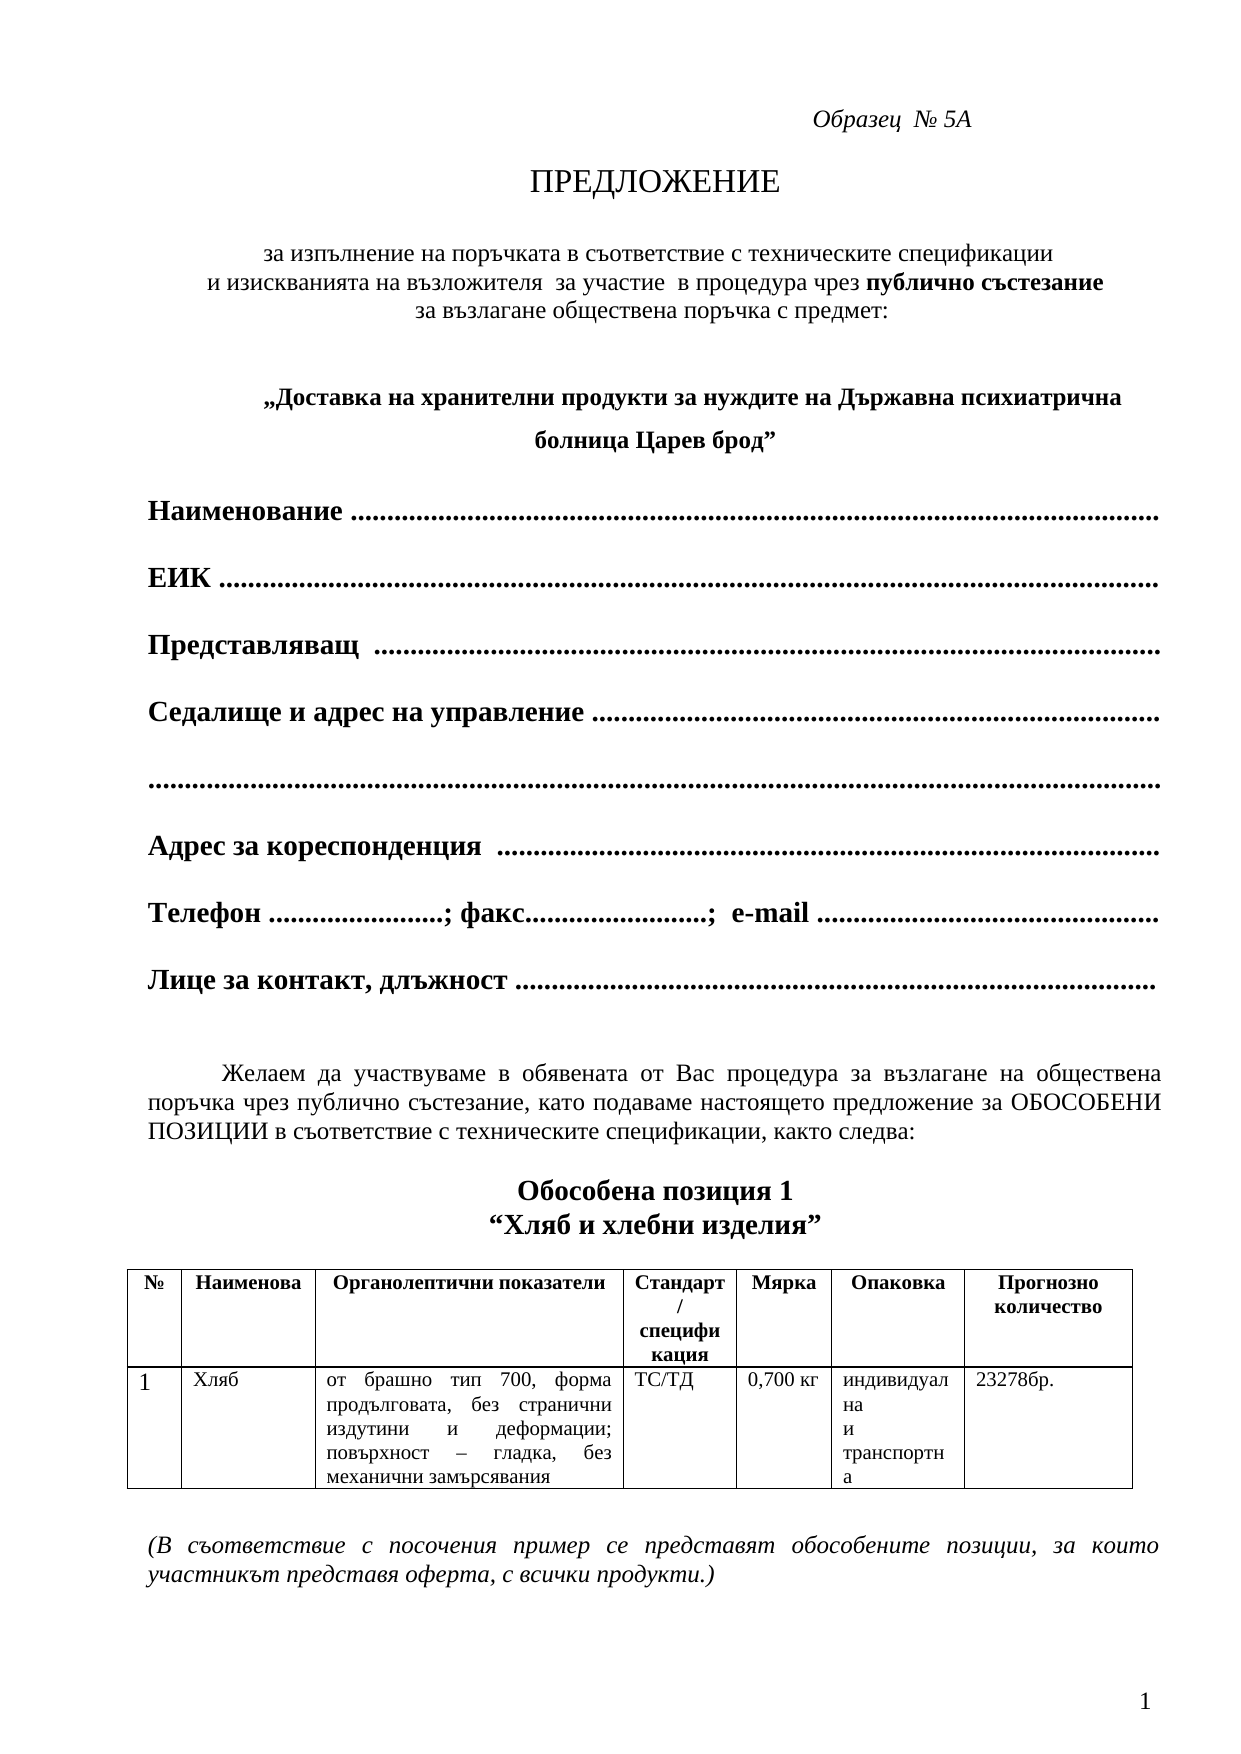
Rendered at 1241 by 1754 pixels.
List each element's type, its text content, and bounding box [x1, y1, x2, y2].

text Наименование ............................................................................................................... [148, 493, 1162, 526]
text и изискванията на възложителя за участие в процедура чрез публично състезание [148, 267, 1162, 295]
table_header Мярка [737, 1270, 831, 1366]
table_cell 0,700 кг [737, 1368, 831, 1488]
text (В съответствие с посочения пример се представят обособените позиции, за които участникът представя оферта, с всички продукти.) [148, 1530, 1162, 1587]
table_header [121, 1269, 127, 1366]
text Образец № 5А [812, 104, 1162, 132]
text ........................................................................................................................................... [148, 761, 1162, 795]
text за изпълнение на поръчката в съответствие с техническите спецификации [148, 238, 1162, 267]
table_cell 1 [128, 1368, 181, 1488]
text Обособена позиция 1 [148, 1173, 1162, 1207]
table_header Органолептични показатели [316, 1270, 623, 1366]
table_cell 23278бр. [965, 1368, 1132, 1488]
text “Хляб и хлебни изделия” [148, 1207, 1162, 1240]
table_header № [128, 1270, 181, 1366]
table_cell индивидуална и транспортна [832, 1368, 964, 1488]
table_cell от брашно тип 700, форма продълговата, без странични издутини и деформации; повърхност – гладка, без механични замърсявания [316, 1368, 623, 1488]
table_header Наименование [182, 1270, 315, 1366]
text Лице за контакт, длъжност ........................................................................................ [148, 962, 1162, 996]
text Телефон ........................; факс.........................; e-mail ............................................... [148, 895, 1162, 929]
table_cell [121, 1366, 127, 1488]
text Желаем да участвуваме в обявената от Вас процедура за възлагане на обществена поръчка чрез публично състезание, като подаваме настоящето предложение за ОБОСОБЕНИ ПОЗИЦИИ в съответствие с техническите спецификации, както следва: [148, 1058, 1162, 1144]
text Представляващ ............................................................................................................ [148, 627, 1162, 661]
table_header Опаковка [832, 1270, 964, 1366]
text „Доставка на хранителни продукти за нуждите на Държавна психиатрична болница Царев брод” [148, 382, 1162, 453]
text ПРЕДЛОЖЕНИЕ [148, 161, 1162, 199]
table_header Стандарт / спецификация [624, 1270, 736, 1366]
table_cell ТС/ТД [624, 1368, 736, 1488]
table_cell Хляб [182, 1368, 315, 1488]
text за възлагане обществена поръчка с предмет: [148, 295, 1162, 324]
text Седалище и адрес на управление .............................................................................. [148, 694, 1162, 728]
table_header Прогнозно количество [965, 1270, 1132, 1366]
text Адрес за кореспонденция ........................................................................................... [148, 828, 1162, 862]
text ЕИК ................................................................................................................................. [148, 560, 1162, 593]
